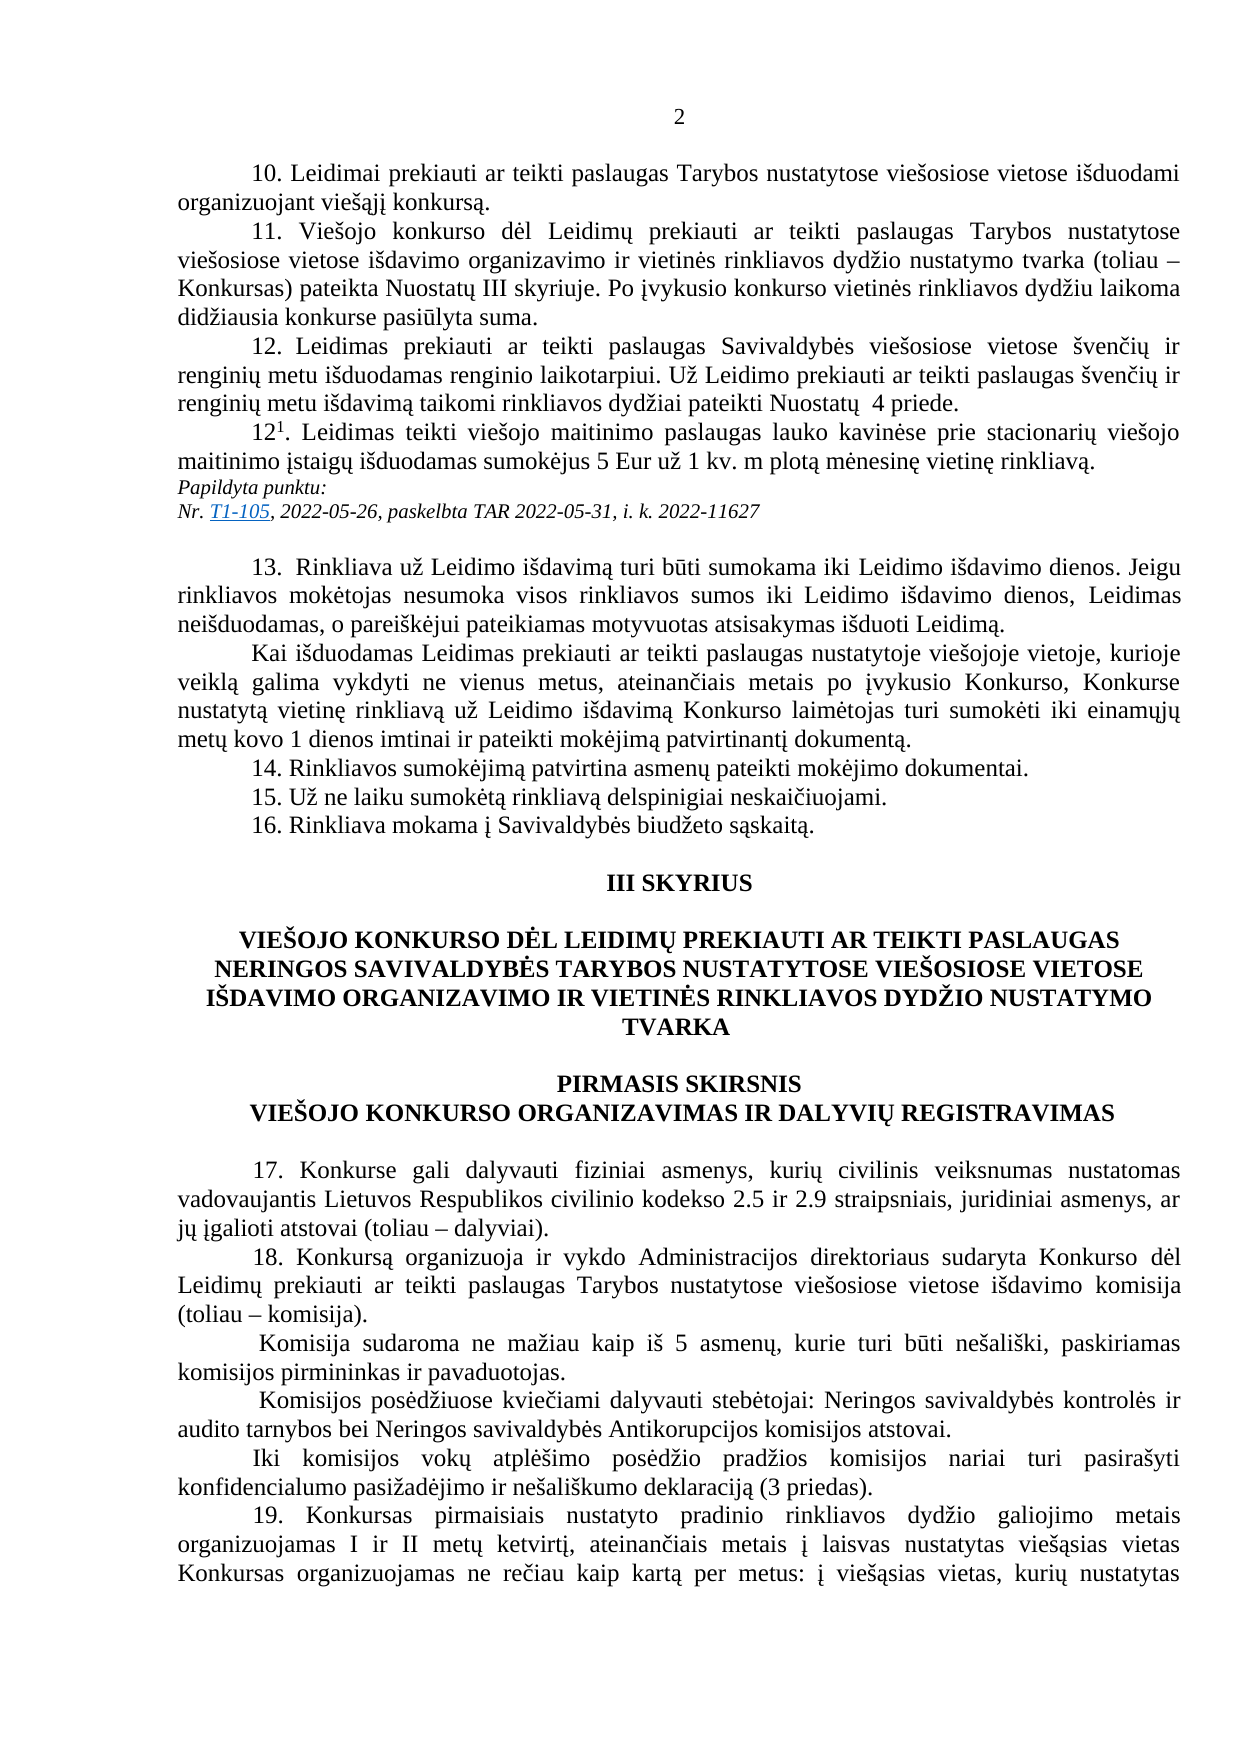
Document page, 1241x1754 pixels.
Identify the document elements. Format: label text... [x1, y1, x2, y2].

text Komisijos posėdžiuose kviečiami dalyvauti stebėtojai: Neringos savivaldybės kontrolės ir audito tarnybos bei Neringos savivaldybės Antikorupcijos komisijos atstovai. [177, 1385, 1181, 1443]
text PIRMASIS SKIRSNIS [177, 1069, 1181, 1098]
text 11. Viešojo konkurso dėl Leidimų prekiauti ar teikti paslaugas Tarybos nustatytose viešosiose vietose išdavimo organizavimo ir vietinės rinkliavos dydžio nustatymo tvarka (toliau – Konkursas) pateikta Nuostatų III skyriuje. Po įvykusio konkurso vietinės rinkliavos dydžiu laikoma didžiausia konkurse pasiūlyta suma. [177, 216, 1181, 331]
text 19. Konkursas pirmaisiais nustatyto pradinio rinkliavos dydžio galiojimo metais organizuojamas I ir II metų ketvirtį, ateinančiais metais į laisvas nustatytas viešąsias vietas Konkursas organizuojamas ne rečiau kaip kartą per metus: į viešąsias vietas, kurių nustatytas [177, 1500, 1181, 1587]
text VIEŠOJO KONKURSO DĖL LEIDIMŲ Prekiauti ar teikti paslaugas Neringos savivaldybės tarybos nustatytose viešosiose vietose IŠDAVIMO ORGANIZAVIMO IR VIETINĖS RINKLIAVOS DYDŽIO NUSTATYMO TVARKA [177, 925, 1181, 1040]
text 14. Rinkliavos sumokėjimą patvirtina asmenų pateikti mokėjimo dokumentai. [177, 753, 1181, 782]
text 18. Konkursą organizuoja ir vykdo Administracijos direktoriaus sudaryta Konkurso dėl Leidimų prekiauti ar teikti paslaugas Tarybos nustatytose viešosiose vietose išdavimo komisija (toliau – komisija). [177, 1242, 1181, 1328]
text Iki komisijos vokų atplėšimo posėdžio pradžios komisijos nariai turi pasirašyti konfidencialumo pasižadėjimo ir nešališkumo deklaraciją (3 priedas). [177, 1443, 1181, 1500]
text Komisija sudaroma ne mažiau kaip iš 5 asmenų, kurie turi būti nešališki, paskiriamas komisijos pirmininkas ir pavaduotojas. [177, 1328, 1181, 1385]
text 17. Konkurse gali dalyvauti fiziniai asmenys, kurių civilinis veiksnumas nustatomas vadovaujantis Lietuvos Respublikos civilinio kodekso 2.5 ir 2.9 straipsniais, juridiniai asmenys, ar jų įgalioti atstovai (toliau – dalyviai). [177, 1155, 1181, 1242]
text Papildyta punktu: [177, 475, 1181, 499]
text 12. Leidimas prekiauti ar teikti paslaugas Savivaldybės viešosiose vietose švenčių ir renginių metu išduodamas renginio laikotarpiui. Už Leidimo prekiauti ar teikti paslaugas švenčių ir renginių metu išdavimą taikomi rinkliavos dydžiai pateikti Nuostatų 4 priede. [177, 331, 1181, 417]
text Nr. T1-105, 2022-05-26, paskelbta TAR 2022-05-31, i. k. 2022-11627 [177, 499, 1181, 523]
text 15. Už ne laiku sumokėtą rinkliavą delspinigiai neskaičiuojami. [177, 782, 1181, 810]
text 121. Leidimas teikti viešojo maitinimo paslaugas lauko kavinėse prie stacionarių viešojo maitinimo įstaigų išduodamas sumokėjus 5 Eur už 1 kv. m plotą mėnesinę vietinę rinkliavą. [177, 417, 1181, 475]
text Kai išduodamas Leidimas prekiauti ar teikti paslaugas nustatytoje viešojoje vietoje, kurioje veiklą galima vykdyti ne vienus metus, ateinančiais metais po įvykusio Konkurso, Konkurse nustatytą vietinę rinkliavą už Leidimo išdavimą Konkurso laimėtojas turi sumokėti iki einamųjų metų kovo 1 dienos imtinai ir pateikti mokėjimą patvirtinantį dokumentą. [177, 638, 1181, 753]
text III SKYRIUS [177, 868, 1181, 897]
text VIEŠOJO KONKURSO ORGANIZAVIMAS IR DALYVIŲ REGISTRAVIMAS [177, 1098, 1181, 1127]
text 10. Leidimai prekiauti ar teikti paslaugas Tarybos nustatytose viešosiose vietose išduodami organizuojant viešąjį konkursą. [177, 158, 1181, 216]
text 16. Rinkliava mokama į Savivaldybės biudžeto sąskaitą. [177, 810, 1181, 839]
text 13. Rinkliava už Leidimo išdavimą turi būti sumokama iki Leidimo išdavimo dienos. Jeigu rinkliavos mokėtojas nesumoka visos rinkliavos sumos iki Leidimo išdavimo dienos, Leidimas neišduodamas, o pareiškėjui pateikiamas motyvuotas atsisakymas išduoti Leidimą. [177, 552, 1181, 638]
